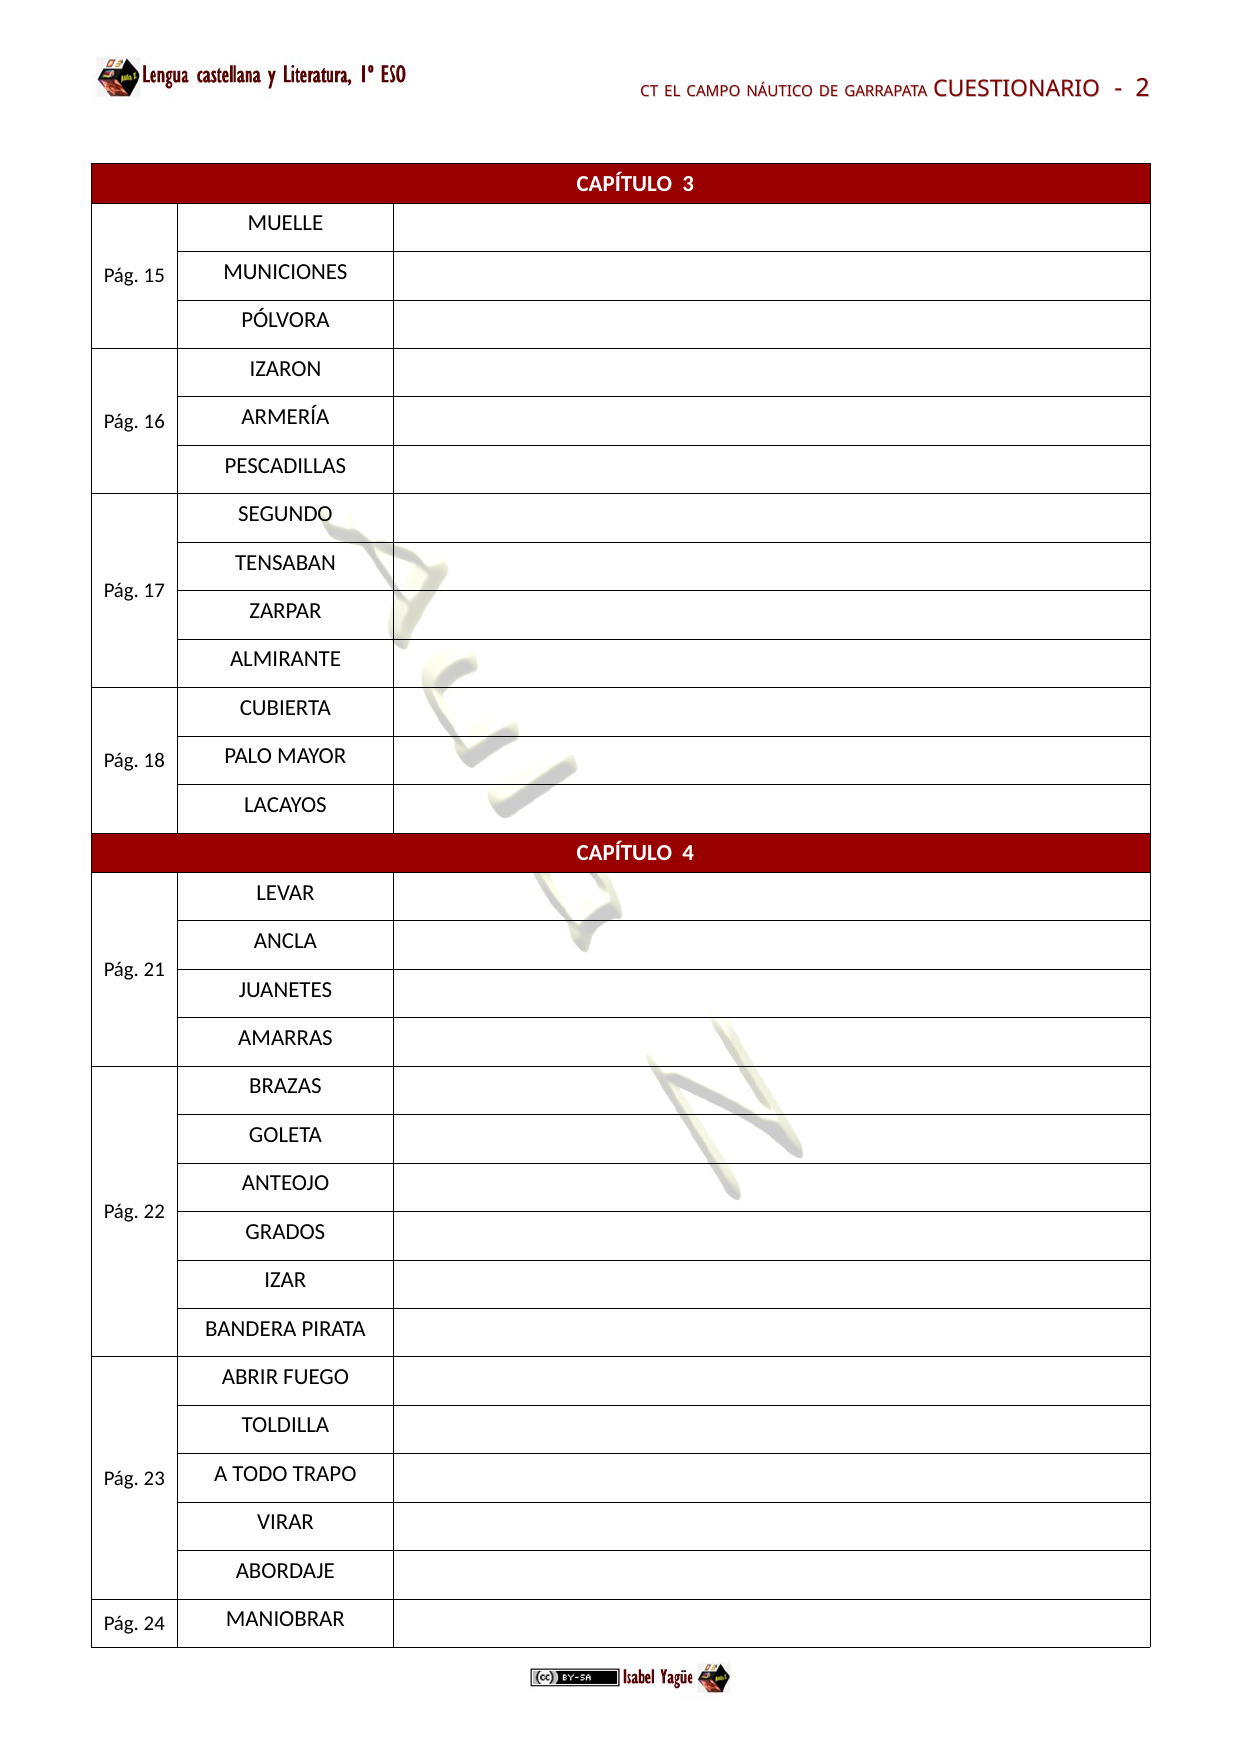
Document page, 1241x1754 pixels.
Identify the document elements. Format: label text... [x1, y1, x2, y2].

table_cell ARMERÍA [178, 397, 393, 445]
table_cell TENSABAN [178, 543, 393, 590]
table_cell [394, 640, 1150, 687]
table_cell [394, 1503, 1150, 1550]
picture [91, 54, 1150, 163]
table_cell [394, 1018, 1150, 1066]
table_cell Pág. 18 [92, 688, 177, 832]
picture [91, 1648, 1150, 1705]
table_cell MUNICIONES [178, 252, 393, 299]
table_cell Pág. 17 [92, 494, 177, 687]
table_cell IZARON [178, 349, 393, 396]
table_cell [394, 1309, 1150, 1356]
table_cell IZAR [178, 1261, 393, 1308]
table_cell Pág. 15 [92, 204, 177, 348]
table_cell ANTEOJO [178, 1164, 393, 1211]
table_cell PESCADILLAS [178, 446, 393, 493]
table_cell GRADOS [178, 1212, 393, 1259]
table_cell SEGUNDO [178, 494, 393, 542]
table_cell [394, 873, 1150, 920]
table_cell [394, 1600, 1150, 1647]
table_cell LEVAR [178, 873, 393, 920]
table_cell Pág. 22 [92, 1067, 177, 1356]
table_cell CAPÍTULO 4 [92, 834, 1150, 872]
table_cell Pág. 16 [92, 349, 177, 493]
table_cell [394, 1454, 1150, 1502]
table_cell Pág. 24 [92, 1600, 177, 1647]
table_cell PALO MAYOR [178, 737, 393, 784]
table_cell MANIOBRAR [178, 1600, 393, 1647]
table_cell [394, 1164, 1150, 1211]
table_cell [394, 204, 1150, 251]
table_cell [394, 1115, 1150, 1163]
table_cell ABORDAJE [178, 1551, 393, 1598]
table_cell [394, 1357, 1150, 1405]
table_cell VIRAR [178, 1503, 393, 1550]
table_cell [394, 446, 1150, 493]
table_cell [394, 252, 1150, 299]
table_cell [394, 301, 1150, 348]
table_cell MUELLE [178, 204, 393, 251]
table_cell ANCLA [178, 921, 393, 969]
table_cell JUANETES [178, 970, 393, 1017]
table_cell [394, 688, 1150, 736]
table_cell [394, 785, 1150, 832]
table_cell ABRIR FUEGO [178, 1357, 393, 1405]
table_cell CAPÍTULO 3 [92, 164, 1150, 203]
table_cell ZARPAR [178, 591, 393, 639]
table_cell [394, 397, 1150, 445]
table_cell [394, 1551, 1150, 1598]
table_cell Pág. 23 [92, 1357, 177, 1598]
table_cell [394, 737, 1150, 784]
table_cell LACAYOS [178, 785, 393, 832]
table_cell [394, 970, 1150, 1017]
table_cell TOLDILLA [178, 1406, 393, 1453]
table_cell AMARRAS [178, 1018, 393, 1066]
table_cell ALMIRANTE [178, 640, 393, 687]
table_cell [394, 921, 1150, 969]
table_cell [394, 1067, 1150, 1114]
table_cell [394, 1406, 1150, 1453]
table_cell BANDERA PIRATA [178, 1309, 393, 1356]
table_cell [394, 1212, 1150, 1259]
table_cell Pág. 21 [92, 873, 177, 1066]
table_cell A TODO TRAPO [178, 1454, 393, 1502]
table_cell BRAZAS [178, 1067, 393, 1114]
table_cell [394, 591, 1150, 639]
table_cell CUBIERTA [178, 688, 393, 736]
table_cell GOLETA [178, 1115, 393, 1163]
table_cell [394, 1261, 1150, 1308]
table_cell [394, 543, 1150, 590]
table_cell [394, 349, 1150, 396]
table_cell [394, 494, 1150, 542]
table_cell PÓLVORA [178, 301, 393, 348]
